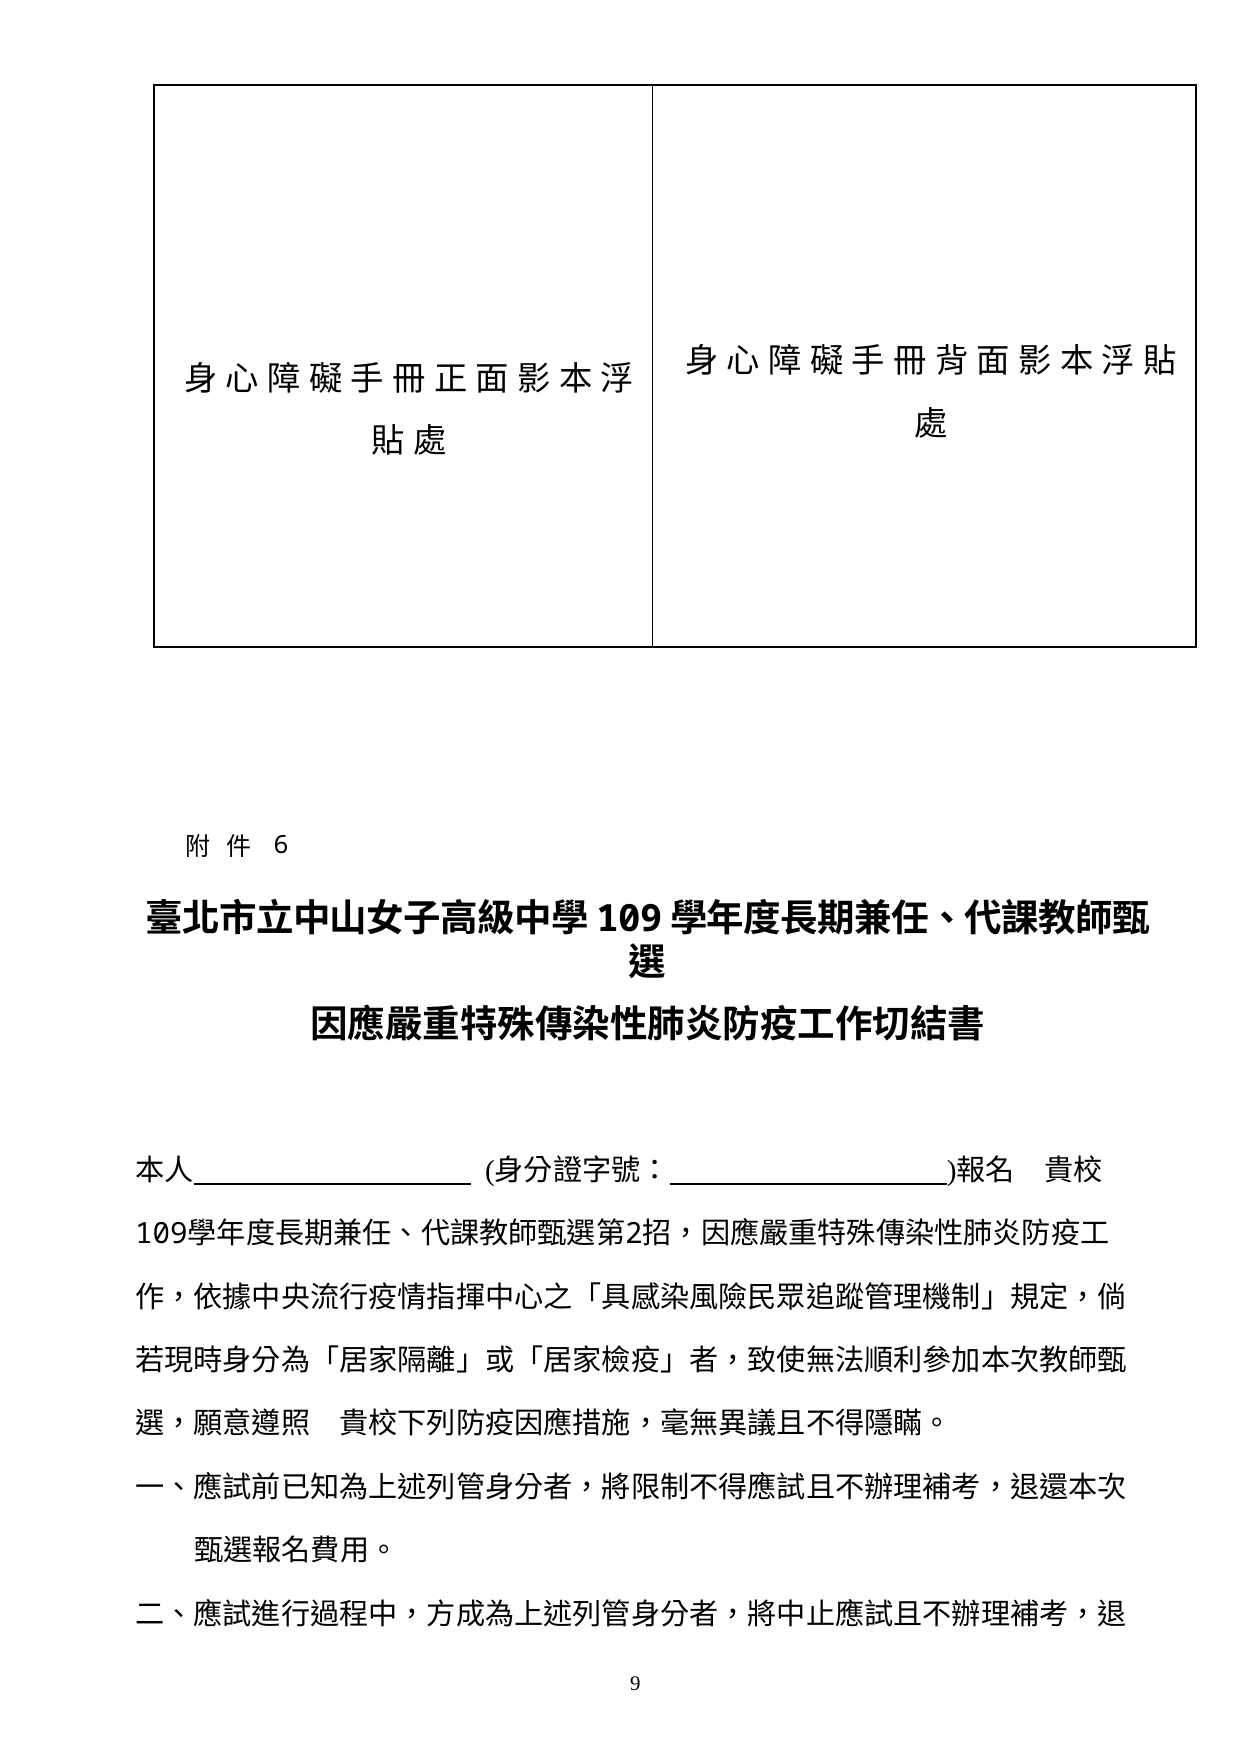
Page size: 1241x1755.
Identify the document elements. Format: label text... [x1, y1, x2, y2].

text 一、應試前已知為上述列管身分者，將限制不得應試且不辦理補考，退還本次甄選報名費用。 [135, 1463, 1135, 1569]
text 因應嚴重特殊傳染性肺炎防疫工作切結書 [135, 1002, 1160, 1046]
text 附件6 [135, 771, 1135, 896]
text 臺北市立中山女子高級中學109學年度長期兼任、代課教師甄選 [135, 896, 1160, 984]
table_cell 身心障礙手冊背面影本浮貼處 [653, 86, 1195, 646]
text 二、應試進行過程中，方成為上述列管身分者，將中止應試且不辦理補考，退 [135, 1590, 1135, 1633]
table_cell 身心障礙手冊正面影本浮貼處 [155, 86, 652, 646]
text 本人 (身分證字號： )報名 貴校109學年度長期兼任、代課教師甄選第2招，因應嚴重特殊傳染性肺炎防疫工作，依據中央流行疫情指揮中心之「具感染風險民眾追蹤管理機制」規定，倘若現時身分為「居家隔離」或「居家檢疫」者，致使無法順利參加本次教師甄選，願意遵照 貴校下列防疫因應措施，毫無異議且不得隱瞞。 [135, 1146, 1135, 1442]
